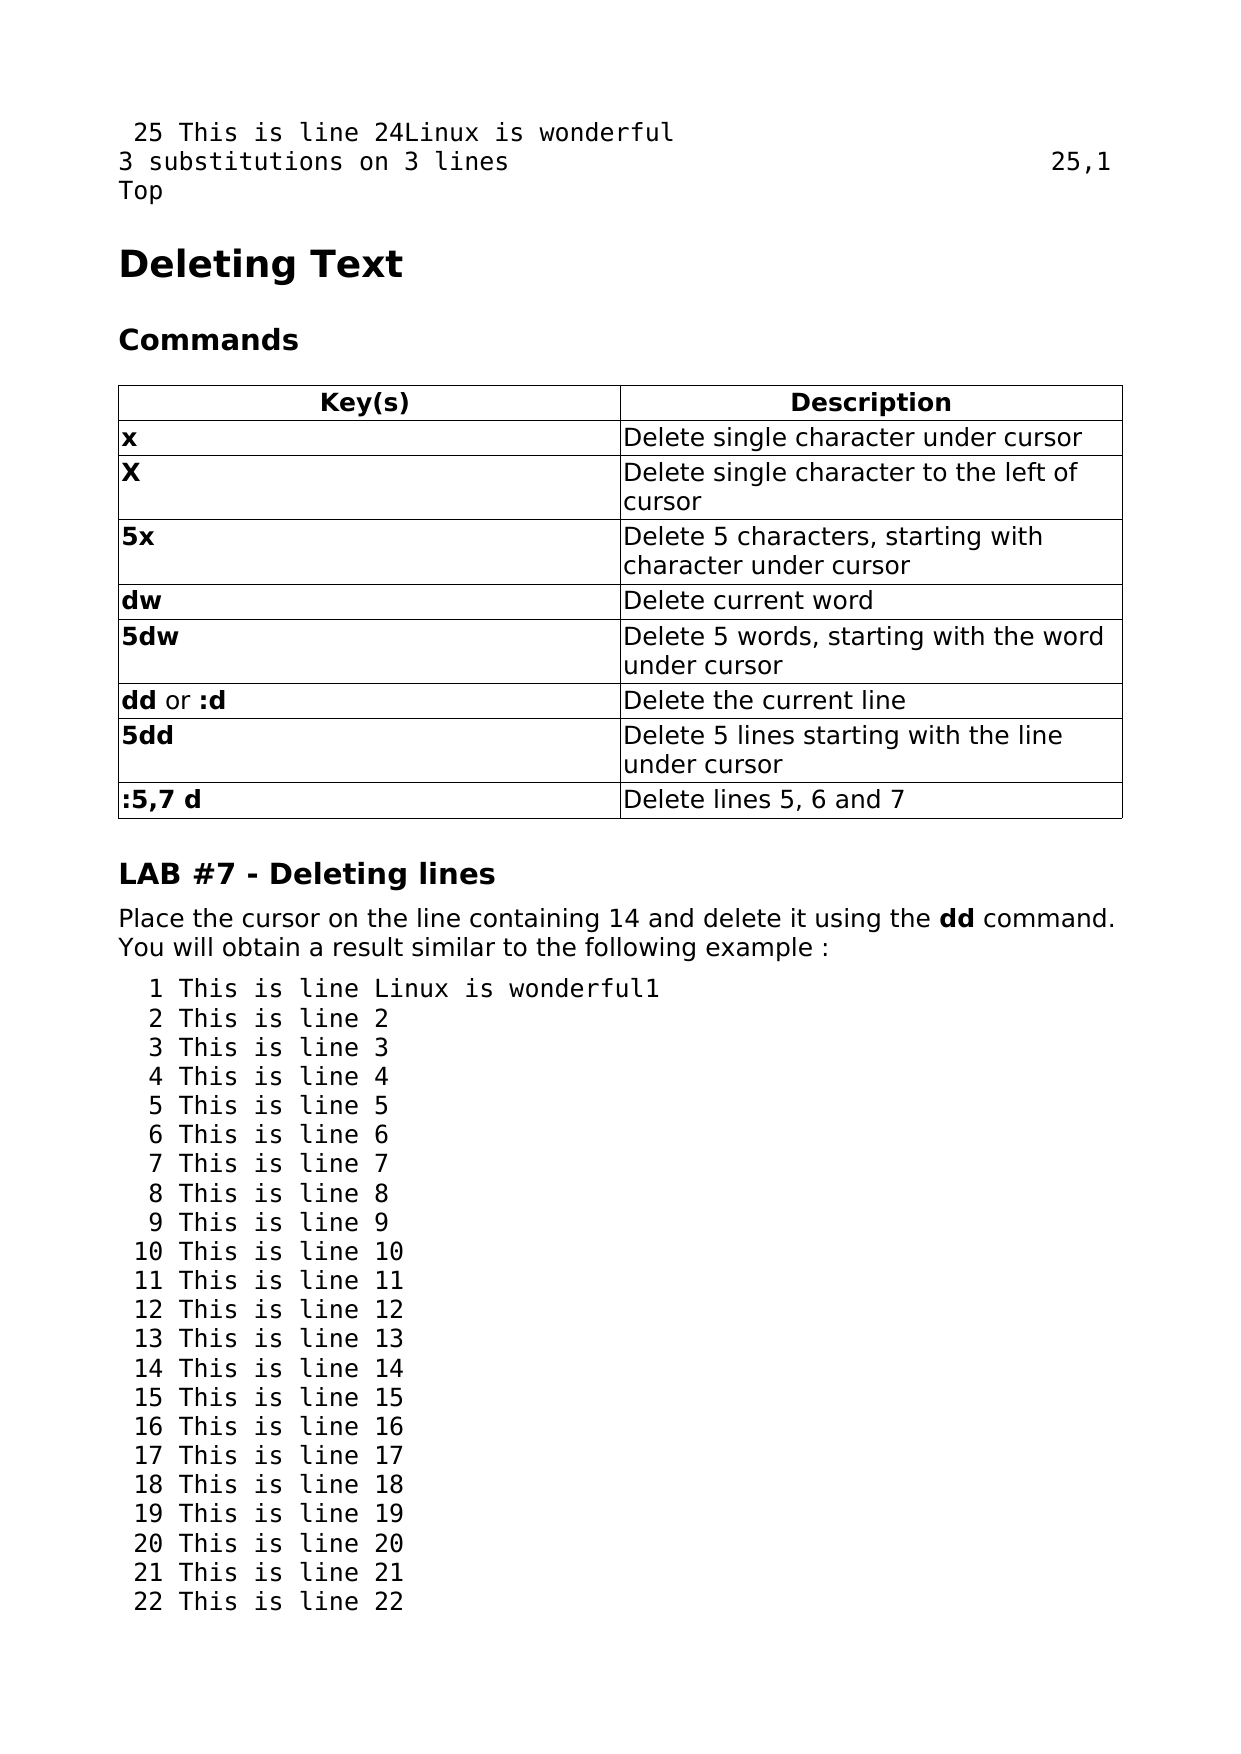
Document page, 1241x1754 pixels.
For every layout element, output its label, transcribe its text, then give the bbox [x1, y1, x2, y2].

table_header Key(s) [119, 386, 620, 420]
subtitle LAB #7 - Deleting lines [118, 857, 1122, 891]
table_cell 5dw [119, 620, 620, 683]
table_cell Delete single character under cursor [621, 421, 1122, 455]
table_header Description [621, 386, 1122, 420]
subtitle Commands [118, 323, 1122, 357]
table_cell x [119, 421, 620, 455]
table_cell Delete 5 characters, starting with character under cursor [621, 520, 1122, 583]
text 1 This is line Linux is wonderful1 2 This is line 2 3 This is line 3 4 This is line 4 5 This is line 5 6 This is line 6 7 This is line 7 8 This is line 8 9 This is line 9 10 This is line 10 11 This is line 11 12 This is line 12 13 This is line 13 14 This is line 14 15 This is line 15 16 This is line 16 17 This is line 17 18 This is line 18 19 This is line 19 20 This is line 20 21 This is line 21 22 This is line 22 [118, 974, 1122, 1616]
table_cell dd or :d [119, 684, 620, 718]
subtitle Deleting Text [118, 242, 1122, 286]
table_cell 5dd [119, 719, 620, 782]
table_cell Delete lines 5, 6 and 7 [621, 783, 1122, 817]
table_cell dw [119, 585, 620, 619]
table_cell :5,7 d [119, 783, 620, 817]
text Place the cursor on the line containing 14 and delete it using the dd command. You will obtain a result similar to the following example : [118, 904, 1122, 962]
table_cell Delete 5 words, starting with the word under cursor [621, 620, 1122, 683]
table_cell 5x [119, 520, 620, 583]
table_cell Delete the current line [621, 684, 1122, 718]
table_cell X [119, 456, 620, 519]
text 25 This is line 24Linux is wonderful 3 substitutions on 3 lines 25,1 Top [118, 118, 1122, 206]
table_cell Delete 5 lines starting with the line under cursor [621, 719, 1122, 782]
table_cell Delete current word [621, 585, 1122, 619]
table_cell Delete single character to the left of cursor [621, 456, 1122, 519]
